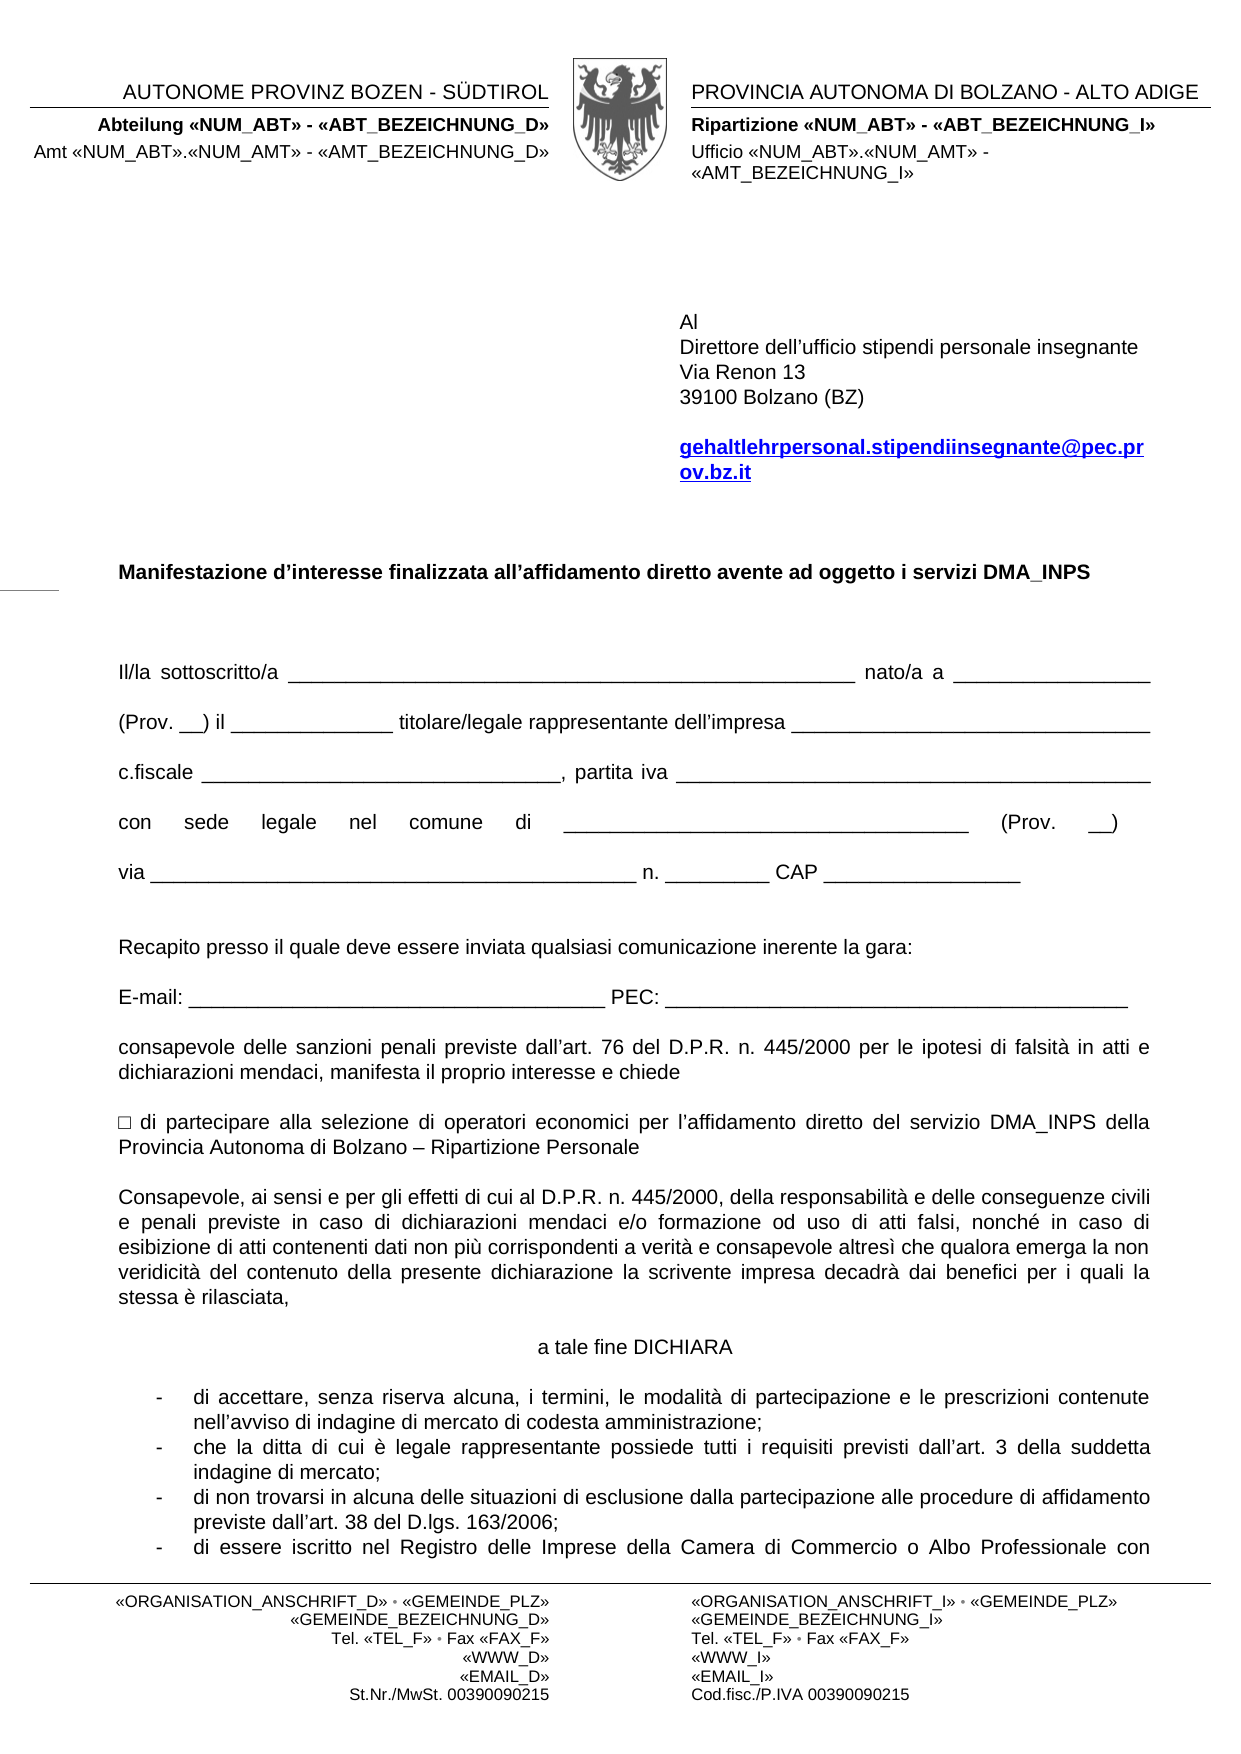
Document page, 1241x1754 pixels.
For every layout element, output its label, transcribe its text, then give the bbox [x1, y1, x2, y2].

table_cell [549, 459, 679, 484]
table_cell [549, 484, 679, 509]
table_cell [118, 409, 549, 534]
table_header [549, 309, 679, 334]
table_cell [549, 434, 679, 459]
table_cell [118, 384, 549, 409]
table_header Al Direttore dell’ufficio stipendi personale insegnante Via Renon 13 39100 Bolzano (BZ) gehaltlehrpersonal.stipendiinsegnante@pec.prov.bz.it [679, 309, 1152, 534]
table_cell [118, 334, 549, 359]
table_header [118, 309, 549, 334]
table_cell [118, 359, 549, 384]
table_cell [549, 409, 679, 434]
table_cell [549, 509, 679, 534]
table_cell [549, 359, 679, 384]
picture [573, 58, 667, 181]
table_cell Manifestazione d’interesse finalizzata all’affidamento diretto avente ad oggetto i servizi DMA_INPS Il/la sottoscritto/a _________________________________________________ nato/a a _________________ (Prov. __) il ______________ titolare/legale rappresentante dell’impresa _______________________________ c.fiscale _______________________________, partita iva _________________________________________ con sede legale nel comune di ___________________________________ (Prov. __) via __________________________________________ n. _________ CAP _________________ Recapito presso il quale deve essere inviata qualsiasi comunicazione inerente la gara: E-mail: ____________________________________ PEC: ________________________________________ consapevole delle sanzioni penali previste dall’art. 76 del D.P.R. n. 445/2000 per le ipotesi di falsità in atti e dichiarazioni mendaci, manifesta il proprio interesse e chiede □ di partecipare alla selezione di operatori economici per l’affidamento diretto del servizio DMA_INPS della Provincia Autonoma di Bolzano – Ripartizione Personale Consapevole, ai sensi e per gli effetti di cui al D.P.R. n. 445/2000, della responsabilità e delle conseguenze civili e penali previste in caso di dichiarazioni mendaci e/o formazione od uso di atti falsi, nonché in caso di esibizione di atti contenenti dati non più corrispondenti a verità e consapevole altresì che qualora emerga la non veridicità del contenuto della presente dichiarazione la scrivente impresa decadrà dai benefici per i quali la stessa è rilasciata, a tale fine DICHIARA di accettare, senza riserva alcuna, i termini, le modalità di partecipazione e le prescrizioni contenute nell’avviso di indagine di mercato di codesta amministrazione; che la ditta di cui è legale rappresentante possiede tutti i requisiti previsti dall’art. 3 della suddetta indagine di mercato; di non trovarsi in alcuna delle situazioni di esclusione dalla partecipazione alle procedure di affidamento previste dall’art. 38 del D.lgs. 163/2006; di essere iscritto nel Registro delle Imprese della Camera di Commercio o Albo Professionale con [118, 534, 1152, 1559]
table_cell [549, 384, 679, 409]
table_cell [549, 334, 679, 359]
